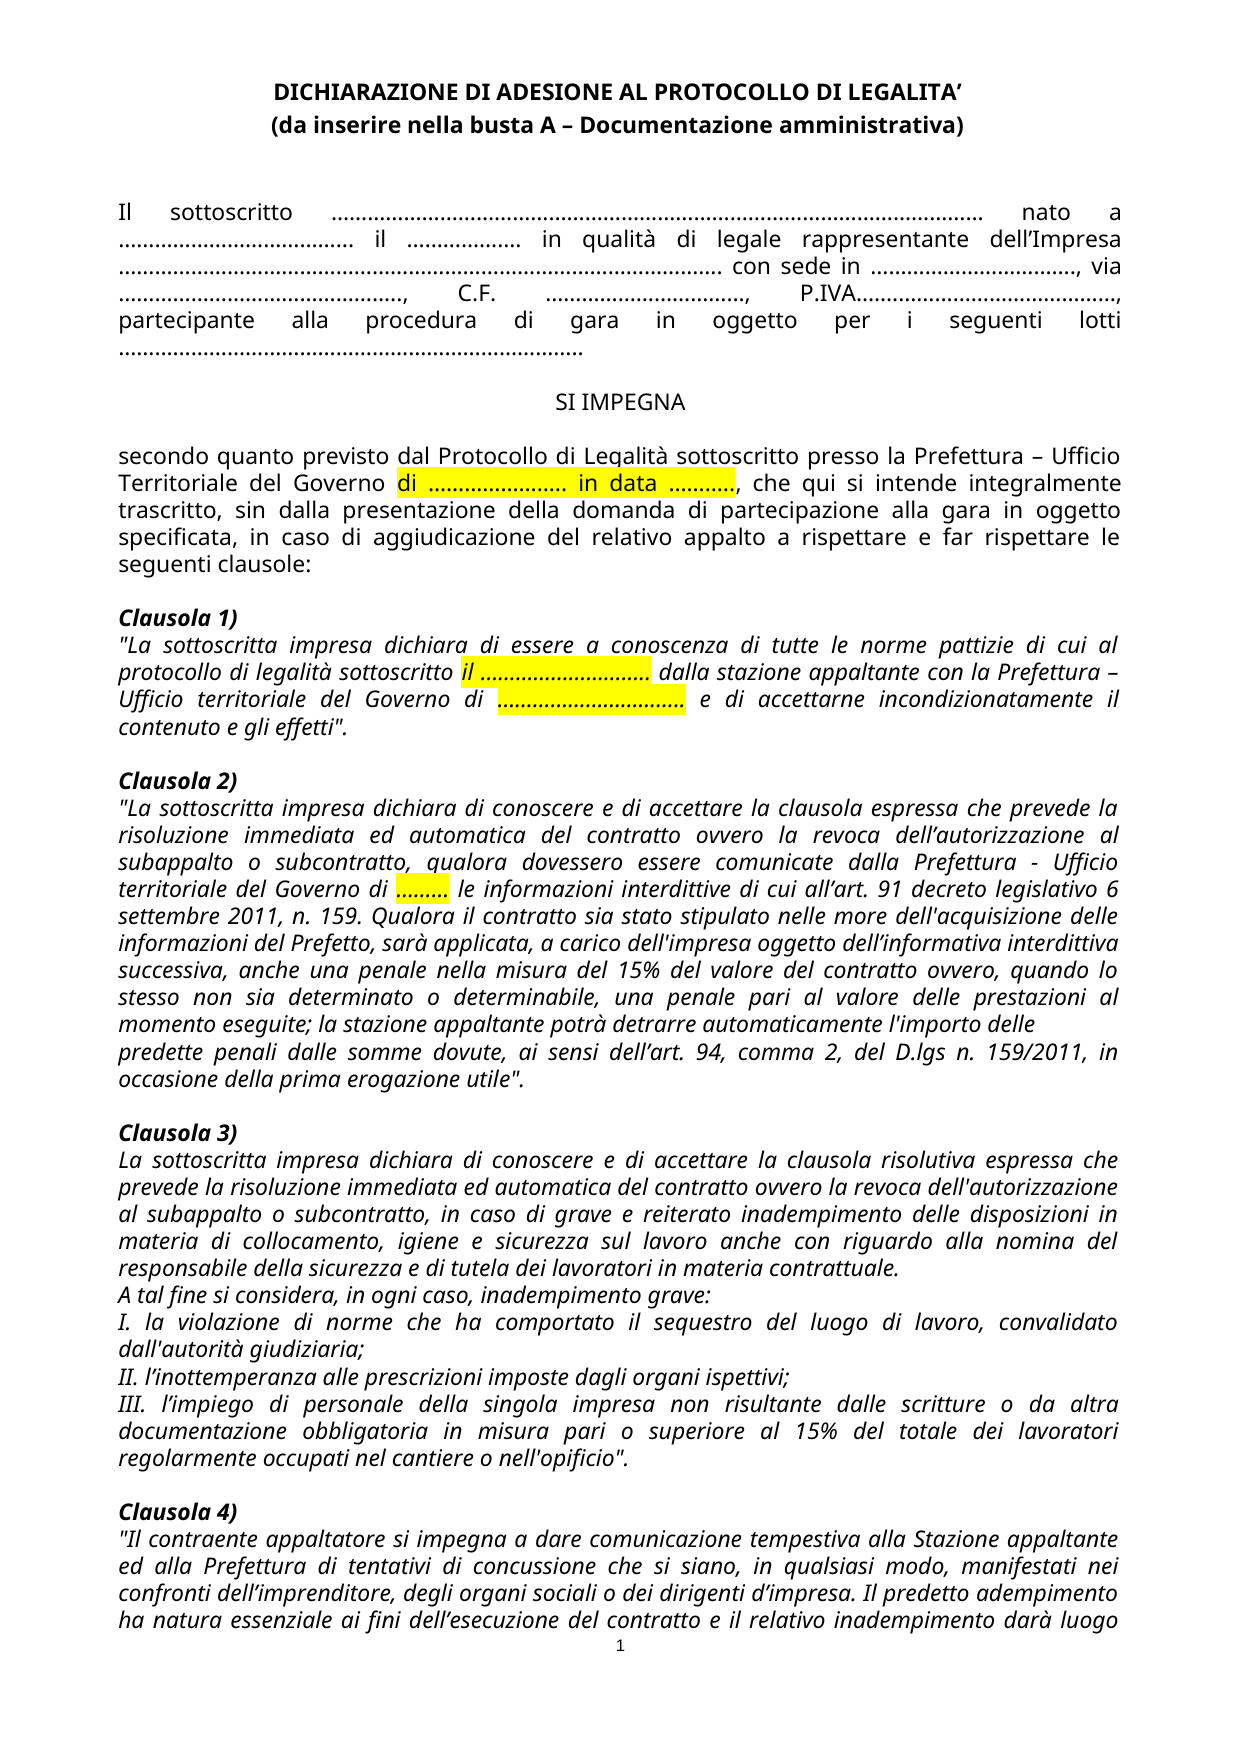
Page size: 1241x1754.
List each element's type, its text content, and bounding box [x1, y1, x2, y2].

text secondo quanto previsto dal Protocollo di Legalità sottoscritto presso la Prefettura – Ufficio Territoriale del Governo di ………………….. in data ……….., che qui si intende integralmente trascritto, sin dalla presentazione della domanda di partecipazione alla gara in oggetto specificata, in caso di aggiudicazione del relativo appalto a rispettare e far rispettare le seguenti clausole: [118, 442, 1122, 578]
text (da inserire nella busta A – Documentazione amministrativa) [118, 107, 1117, 140]
text III. l’impiego di personale della singola impresa non risultante dalle scritture o da altra documentazione obbligatoria in misura pari o superiore al 15% del totale dei lavoratori regolarmente occupati nel cantiere o nell'opificio". [118, 1390, 1122, 1472]
text A tal fine si considera, in ogni caso, inadempimento grave: [118, 1282, 1122, 1309]
text Clausola 2) [118, 767, 1122, 794]
text Clausola 3) [118, 1119, 1122, 1147]
text "Il contraente appaltatore si impegna a dare comunicazione tempestiva alla Stazione appaltante ed alla Prefettura di tentativi di concussione che si siano, in qualsiasi modo, manifestati nei confronti dell’imprenditore, degli organi sociali o dei dirigenti d’impresa. Il predetto adempimento ha natura essenziale ai fini dell’esecuzione del contratto e il relativo inadempimento darà luogo [118, 1526, 1122, 1634]
text I. la violazione di norme che ha comportato il sequestro del luogo di lavoro, convalidato dall'autorità giudiziaria; [118, 1309, 1122, 1363]
text DICHIARAZIONE DI ADESIONE AL PROTOCOLLO DI LEGALITA’ [118, 74, 1117, 107]
text La sottoscritta impresa dichiara di conoscere e di accettare la clausola risolutiva espressa che prevede la risoluzione immediata ed automatica del contratto ovvero la revoca dell'autorizzazione al subappalto o subcontratto, in caso di grave e reiterato inadempimento delle disposizioni in materia di collocamento, igiene e sicurezza sul lavoro anche con riguardo alla nomina del responsabile della sicurezza e di tutela dei lavoratori in materia contrattuale. [118, 1147, 1122, 1282]
text "La sottoscritta impresa dichiara di conoscere e di accettare la clausola espressa che prevede la risoluzione immediata ed automatica del contratto ovvero la revoca dell’autorizzazione al subappalto o subcontratto, qualora dovessero essere comunicate dalla Prefettura - Ufficio territoriale del Governo di ……… le informazioni interdittive di cui all’art. 91 decreto legislativo 6 settembre 2011, n. 159. Qualora il contratto sia stato stipulato nelle more dell'acquisizione delle informazioni del Prefetto, sarà applicata, a carico dell'impresa oggetto dell’informativa interdittiva successiva, anche una penale nella misura del 15% del valore del contratto ovvero, quando lo stesso non sia determinato o determinabile, una penale pari al valore delle prestazioni al momento eseguite; la stazione appaltante potrà detrarre automaticamente l'importo delle [118, 794, 1122, 1038]
text II. l’inottemperanza alle prescrizioni imposte dagli organi ispettivi; [118, 1363, 1122, 1390]
text predette penali dalle somme dovute, ai sensi dell’art. 94, comma 2, del D.lgs n. 159/2011, in occasione della prima erogazione utile". [118, 1038, 1122, 1092]
text "La sottoscritta impresa dichiara di essere a conoscenza di tutte le norme pattizie di cui al protocollo di legalità sottoscritto il ……………………….. dalla stazione appaltante con la Prefettura – Ufficio territoriale del Governo di ………………………….. e di accettarne incondizionatamente il contenuto e gli effetti". [118, 632, 1122, 740]
text Clausola 4) [118, 1499, 1122, 1526]
text SI IMPEGNA [118, 388, 1122, 415]
text Clausola 1) [118, 605, 1122, 632]
text Il sottoscritto ……………………………………………………………………………………………… nato a ………………………………... il ………………. in qualità di legale rappresentante dell’Impresa ………………………………………………………………………………………. con sede in ……………………………., via ……………………………………….., C.F. ……………………………, P.IVA.……………………………………, partecipante alla procedura di gara in oggetto per i seguenti lotti ………………………………………………………………….. [118, 199, 1122, 361]
